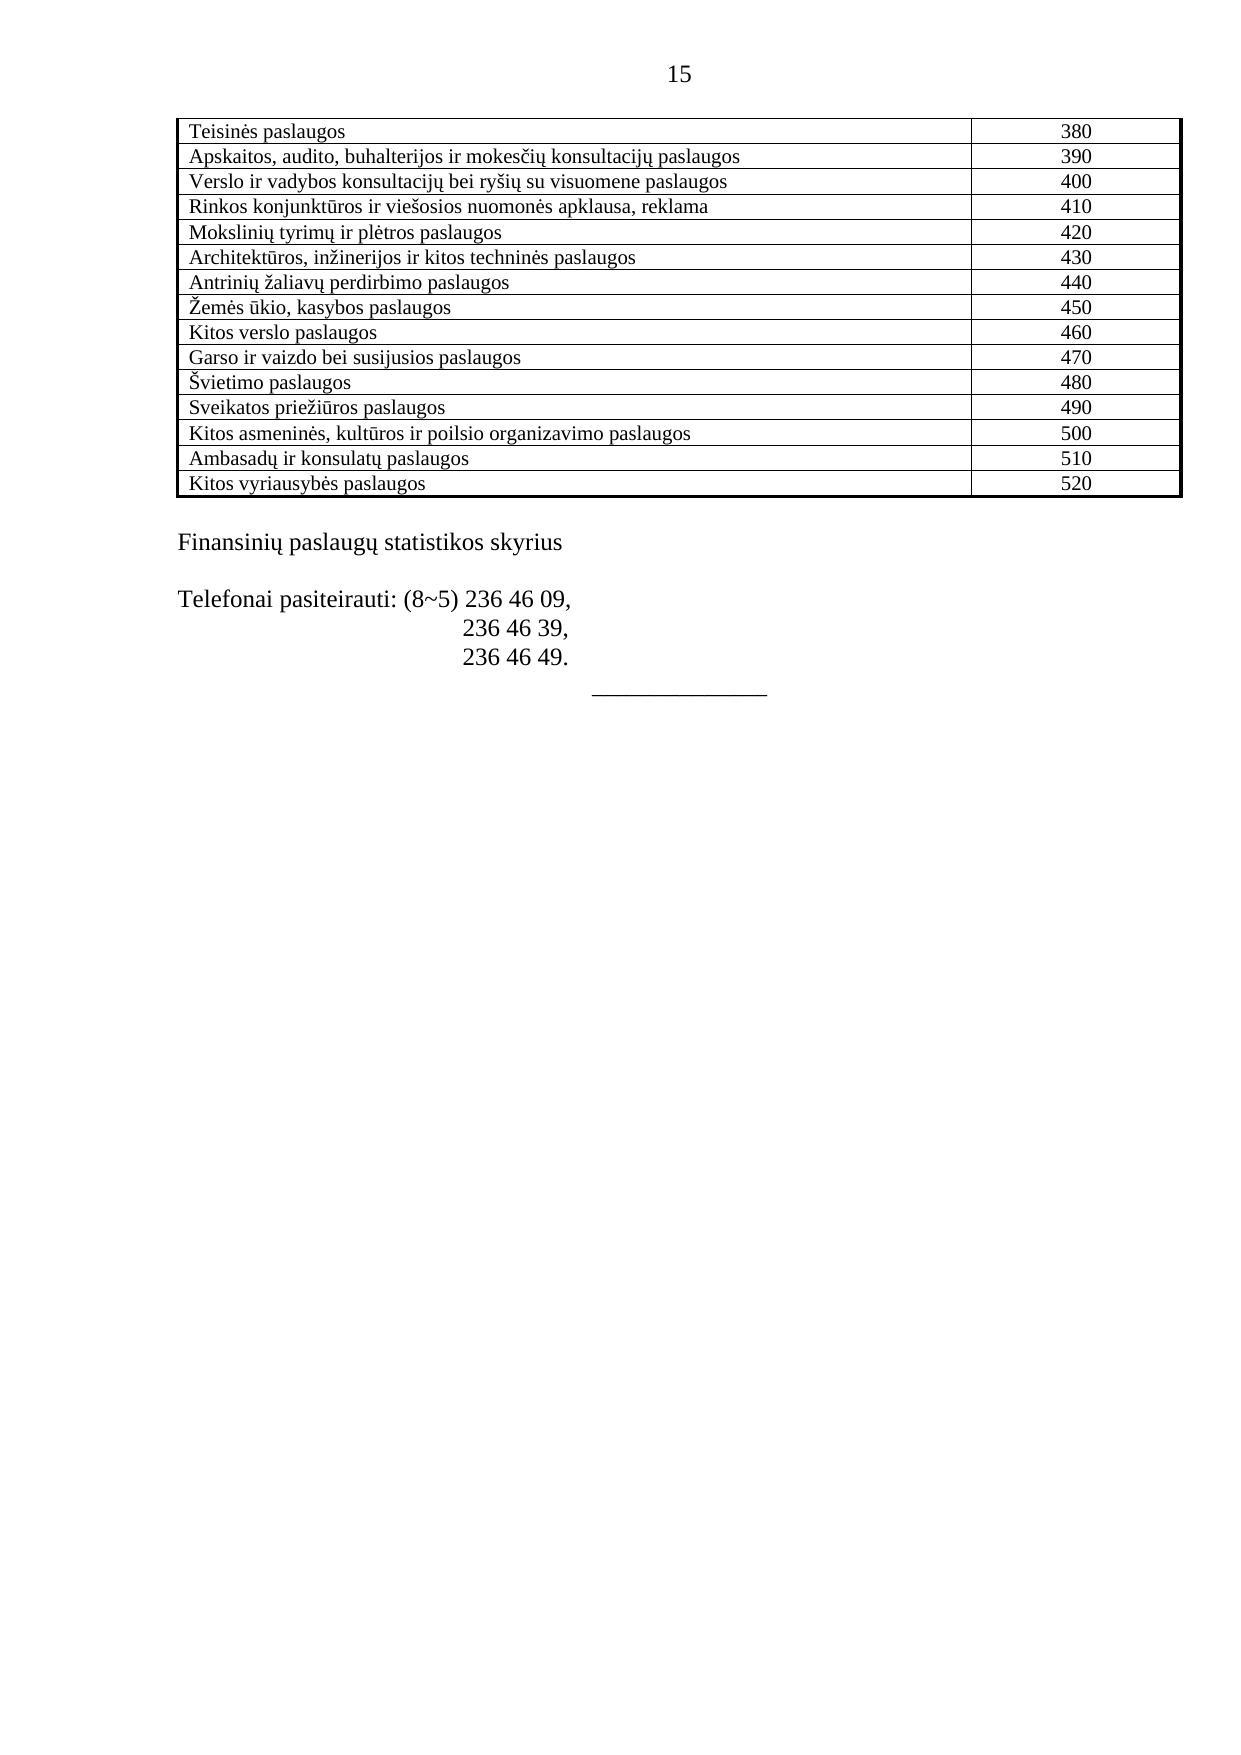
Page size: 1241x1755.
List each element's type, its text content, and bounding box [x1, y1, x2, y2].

table_cell 500 [972, 420, 1179, 444]
table_cell 470 [972, 345, 1179, 369]
table_cell 410 [972, 195, 1179, 218]
text 236 46 39, [177, 613, 1181, 642]
table_cell 510 [972, 446, 1179, 469]
table_cell Mokslinių tyrimų ir plėtros paslaugos [179, 220, 971, 244]
table_cell 430 [972, 245, 1179, 269]
table_cell Garso ir vaizdo bei susijusios paslaugos [179, 345, 971, 369]
text 236 46 49. [177, 642, 1181, 670]
table_cell 420 [972, 220, 1179, 244]
table_cell 480 [972, 370, 1179, 394]
text Telefonai pasiteirauti: (8~5) 236 46 09, [177, 584, 1181, 613]
table_cell 440 [972, 270, 1179, 294]
table_cell 380 [972, 119, 1179, 143]
table_cell Ambasadų ir konsulatų paslaugos [179, 446, 971, 469]
table_cell Švietimo paslaugos [179, 370, 971, 394]
table_cell 390 [972, 144, 1179, 168]
table_cell Žemės ūkio, kasybos paslaugos [179, 295, 971, 319]
table_cell 450 [972, 295, 1179, 319]
text ______________ [177, 670, 1181, 699]
table_cell 460 [972, 320, 1179, 344]
table_cell 400 [972, 169, 1179, 193]
table_cell 490 [972, 395, 1179, 419]
table_cell Teisinės paslaugos [179, 119, 971, 143]
table_cell Apskaitos, audito, buhalterijos ir mokesčių konsultacijų paslaugos [179, 144, 971, 168]
table_cell Architektūros, inžinerijos ir kitos techninės paslaugos [179, 245, 971, 269]
table_cell Kitos vyriausybės paslaugos [179, 471, 971, 495]
table_cell Rinkos konjunktūros ir viešosios nuomonės apklausa, reklama [179, 195, 971, 218]
table_cell Kitos asmeninės, kultūros ir poilsio organizavimo paslaugos [179, 420, 971, 444]
table_cell Sveikatos priežiūros paslaugos [179, 395, 971, 419]
table_cell 520 [972, 471, 1179, 495]
table_cell Kitos verslo paslaugos [179, 320, 971, 344]
table_cell Verslo ir vadybos konsultacijų bei ryšių su visuomene paslaugos [179, 169, 971, 193]
table_cell Antrinių žaliavų perdirbimo paslaugos [179, 270, 971, 294]
text Finansinių paslaugų statistikos skyrius [177, 527, 1181, 555]
